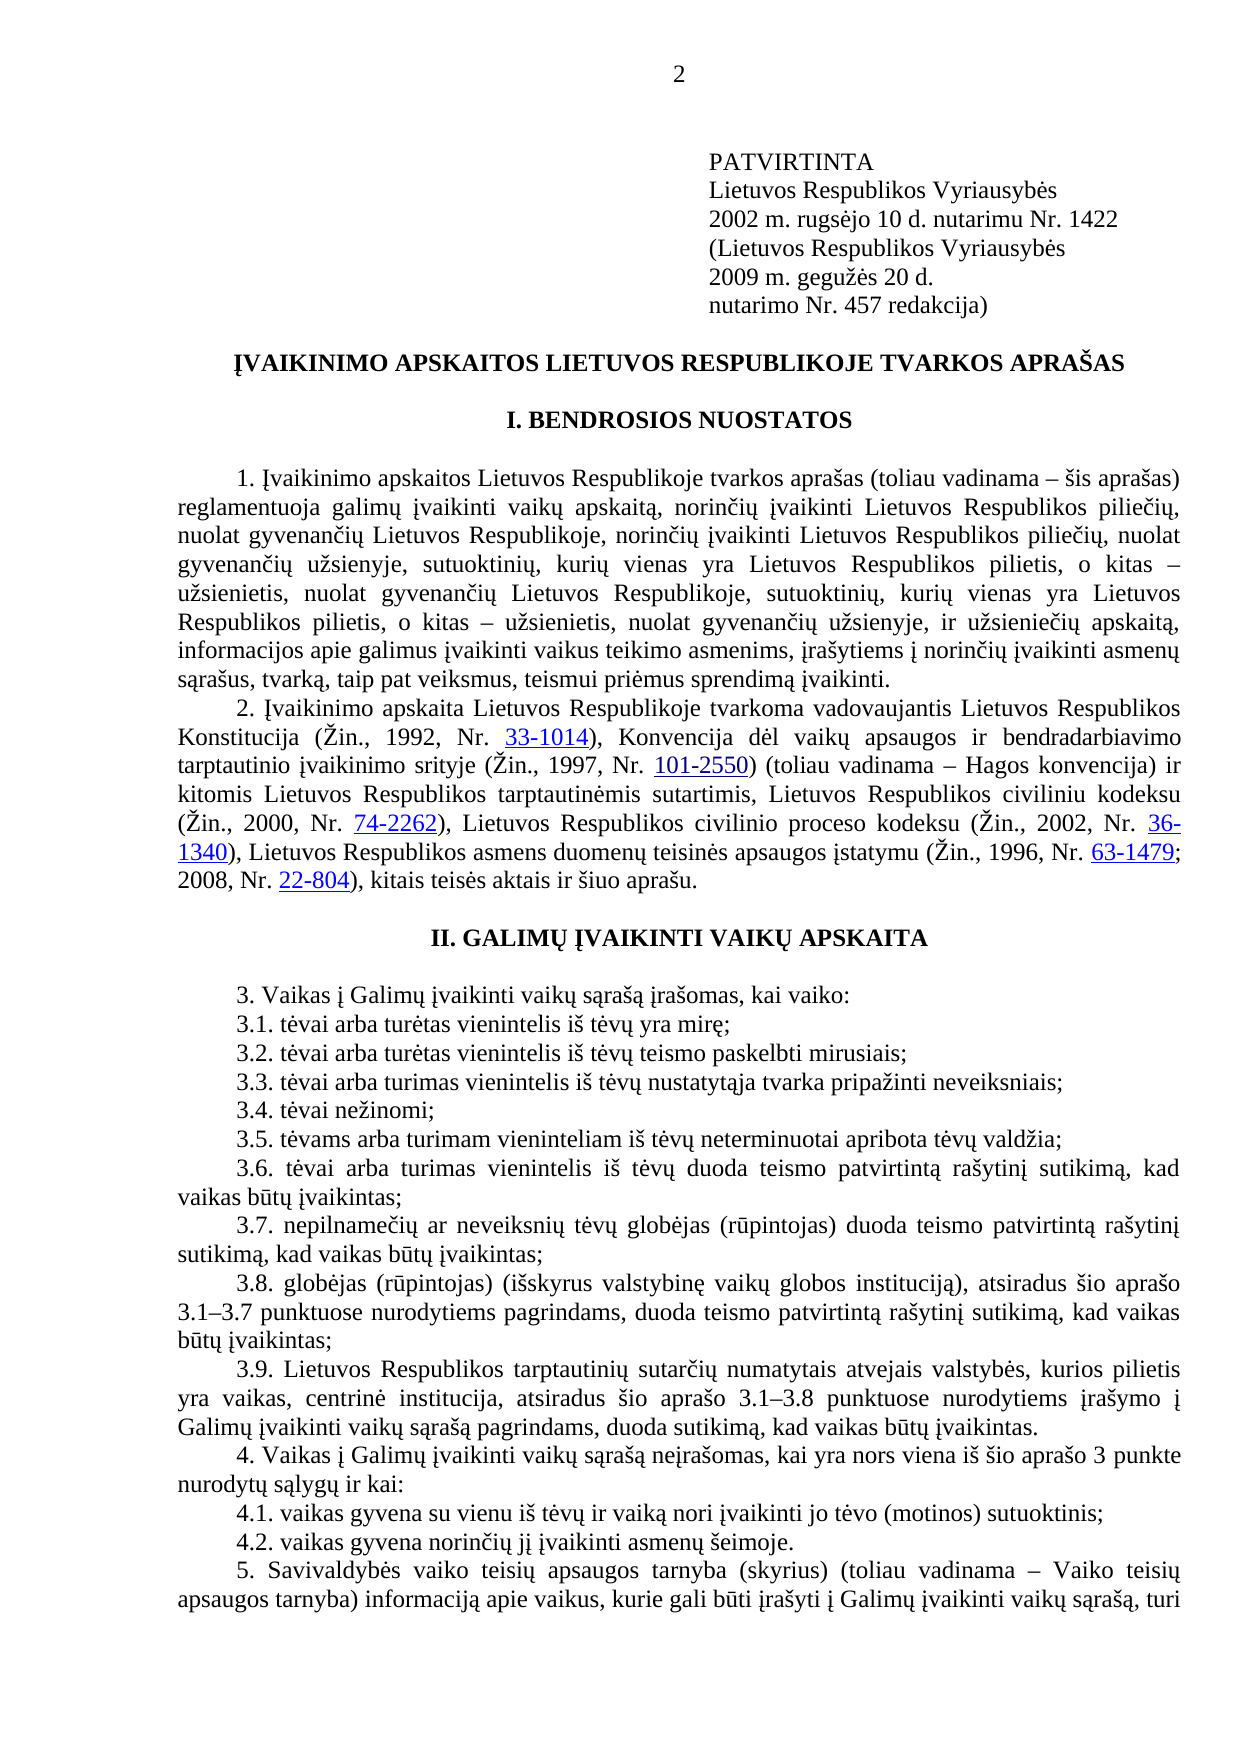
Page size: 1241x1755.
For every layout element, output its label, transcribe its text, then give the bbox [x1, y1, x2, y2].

text 3.7. nepilnamečių ar neveiksnių tėvų globėjas (rūpintojas) duoda teismo patvirtintą rašytinį sutikimą, kad vaikas būtų įvaikintas; [177, 1211, 1181, 1268]
text 3. Vaikas į Galimų įvaikinti vaikų sąrašą įrašomas, kai vaiko: [177, 981, 1181, 1009]
text 3.2. tėvai arba turėtas vienintelis iš tėvų teismo paskelbti mirusiais; [177, 1038, 1181, 1067]
text nutarimo Nr. 457 redakcija) [177, 291, 1181, 319]
text 2002 m. rugsėjo 10 d. nutarimu Nr. 1422 [177, 204, 1181, 233]
text 3.8. globėjas (rūpintojas) (išskyrus valstybinę vaikų globos instituciją), atsiradus šio aprašo 3.1–3.7 punktuose nurodytiems pagrindams, duoda teismo patvirtintą rašytinį sutikimą, kad vaikas būtų įvaikintas; [177, 1268, 1181, 1354]
text 3.3. tėvai arba turimas vienintelis iš tėvų nustatytąja tvarka pripažinti neveiksniais; [177, 1067, 1181, 1096]
text 4.2. vaikas gyvena norinčių jį įvaikinti asmenų šeimoje. [177, 1527, 1181, 1556]
text 3.4. tėvai nežinomi; [177, 1096, 1181, 1124]
text 1. Įvaikinimo apskaitos Lietuvos Respublikoje tvarkos aprašas (toliau vadinama – šis aprašas) reglamentuoja galimų įvaikinti vaikų apskaitą, norinčių įvaikinti Lietuvos Respublikos piliečių, nuolat gyvenančių Lietuvos Respublikoje, norinčių įvaikinti Lietuvos Respublikos piliečių, nuolat gyvenančių užsienyje, sutuoktinių, kurių vienas yra Lietuvos Respublikos pilietis, o kitas – užsienietis, nuolat gyvenančių Lietuvos Respublikoje, sutuoktinių, kurių vienas yra Lietuvos Respublikos pilietis, o kitas – užsienietis, nuolat gyvenančių užsienyje, ir užsieniečių apskaitą, informacijos apie galimus įvaikinti vaikus teikimo asmenims, įrašytiems į norinčių įvaikinti asmenų sąrašus, tvarką, taip pat veiksmus, teismui priėmus sprendimą įvaikinti. [177, 463, 1181, 693]
text 3.5. tėvams arba turimam vieninteliam iš tėvų neterminuotai apribota tėvų valdžia; [177, 1124, 1181, 1153]
text 3.1. tėvai arba turėtas vienintelis iš tėvų yra mirę; [177, 1009, 1181, 1038]
text ĮVAIKINIMO APSKAITOS LIETUVOS RESPUBLIKOJE TVARKOS APRAŠAS [177, 348, 1181, 377]
text 4.1. vaikas gyvena su vienu iš tėvų ir vaiką nori įvaikinti jo tėvo (motinos) sutuoktinis; [177, 1498, 1181, 1527]
subtitle II. GALIMŲ ĮVAIKINTI VAIKŲ APSKAITA [177, 923, 1181, 952]
text 2. Įvaikinimo apskaita Lietuvos Respublikoje tvarkoma vadovaujantis Lietuvos Respublikos Konstitucija (Žin., 1992, Nr. 33-1014), Konvencija dėl vaikų apsaugos ir bendradarbiavimo tarptautinio įvaikinimo srityje (Žin., 1997, Nr. 101-2550) (toliau vadinama – Hagos konvencija) ir kitomis Lietuvos Respublikos tarptautinėmis sutartimis, Lietuvos Respublikos civiliniu kodeksu (Žin., 2000, Nr. 74-2262), Lietuvos Respublikos civilinio proceso kodeksu (Žin., 2002, Nr. 36-1340), Lietuvos Respublikos asmens duomenų teisinės apsaugos įstatymu (Žin., 1996, Nr. 63-1479; 2008, Nr. 22-804), kitais teisės aktais ir šiuo aprašu. [177, 693, 1181, 894]
text I. BENDROSIOS NUOSTATOS [177, 406, 1181, 434]
text Patvirtinta [177, 147, 1181, 176]
text 2009 m. gegužės 20 d. [177, 262, 1181, 291]
text Lietuvos Respublikos Vyriausybės [177, 176, 1181, 204]
text (Lietuvos Respublikos Vyriausybės [177, 233, 1181, 262]
text 5. Savivaldybės vaiko teisių apsaugos tarnyba (skyrius) (toliau vadinama – Vaiko teisių apsaugos tarnyba) informaciją apie vaikus, kurie gali būti įrašyti į Galimų įvaikinti vaikų sąrašą, turi [177, 1556, 1181, 1613]
text 3.6. tėvai arba turimas vienintelis iš tėvų duoda teismo patvirtintą rašytinį sutikimą, kad vaikas būtų įvaikintas; [177, 1153, 1181, 1211]
text 4. Vaikas į Galimų įvaikinti vaikų sąrašą neįrašomas, kai yra nors viena iš šio aprašo 3 punkte nurodytų sąlygų ir kai: [177, 1441, 1181, 1498]
text 3.9. Lietuvos Respublikos tarptautinių sutarčių numatytais atvejais valstybės, kurios pilietis yra vaikas, centrinė institucija, atsiradus šio aprašo 3.1–3.8 punktuose nurodytiems įrašymo į Galimų įvaikinti vaikų sąrašą pagrindams, duoda sutikimą, kad vaikas būtų įvaikintas. [177, 1354, 1181, 1441]
